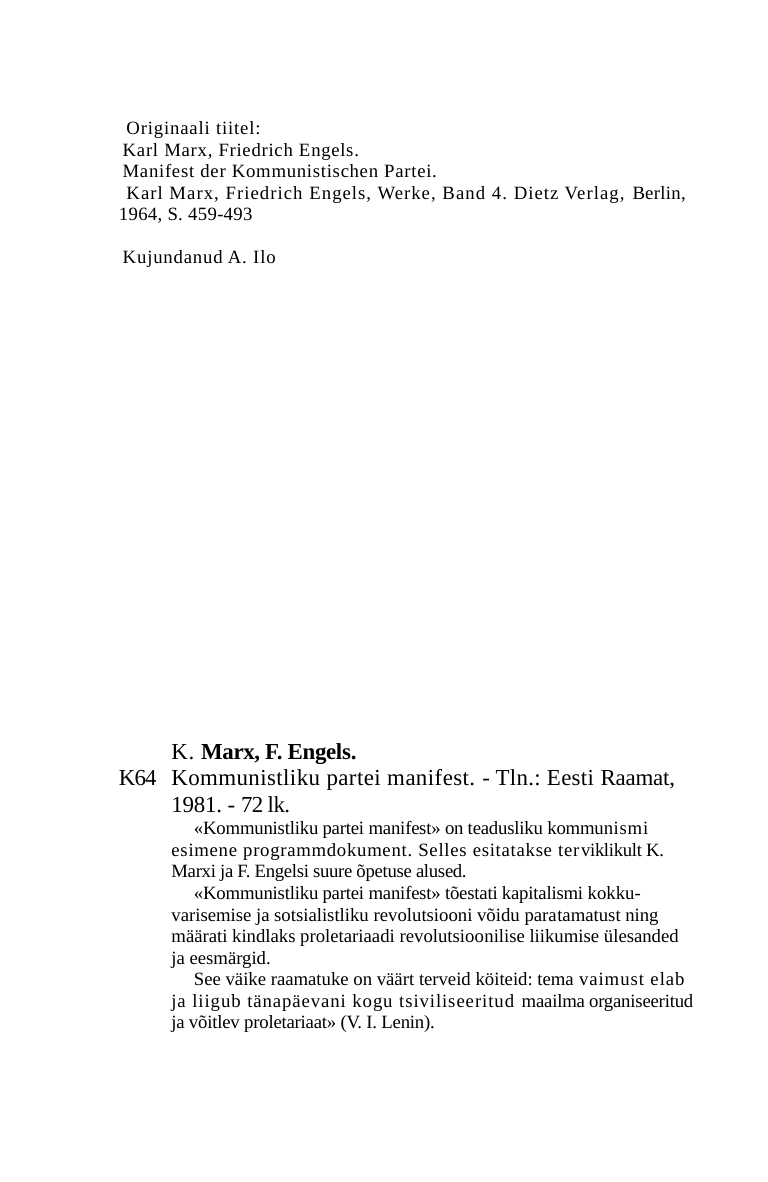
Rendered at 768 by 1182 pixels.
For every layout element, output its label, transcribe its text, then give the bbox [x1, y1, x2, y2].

text Originaali tiitel: [126, 117, 697, 139]
text K. Marx, F. Engels. [171, 738, 697, 764]
text «Kommunistliku partei manifest» on teadusliku kommu­nismi esimene programmdokument. Selles esitatakse ter­viklikult K. Marxi ja F. Engelsi suure õpetuse alused. [171, 817, 697, 882]
text Karl Marx, Friedrich Engels, Werke, Band 4. Dietz Verlag, Berlin, 1964, S. 459-493 [119, 182, 697, 225]
text Kujundanud A. Ilo [122, 246, 697, 268]
text Manifest der Kommunistischen Partei. [122, 160, 697, 182]
text K64 Kommunistliku partei manifest. - Tln.: Eesti Raamat, 1981. - 72 lk. [119, 764, 697, 817]
text «Kommunistliku partei manifest» tõestati kapitalismi kokku­varisemise ja sotsialistliku revolutsiooni võidu para­tamatust ning määrati kindlaks proletariaadi revolutsioo­nilise liikumise ülesanded ja eesmärgid. [171, 882, 697, 968]
text Karl Marx, Friedrich Engels. [122, 139, 697, 160]
text See väike raamatuke on väärt terveid köiteid: tema vaimust elab ja liigub tänapäevani kogu tsiviliseeritud maailma organiseeritud ja võitlev proletariaat» (V. I. Lenin). [171, 968, 697, 1033]
